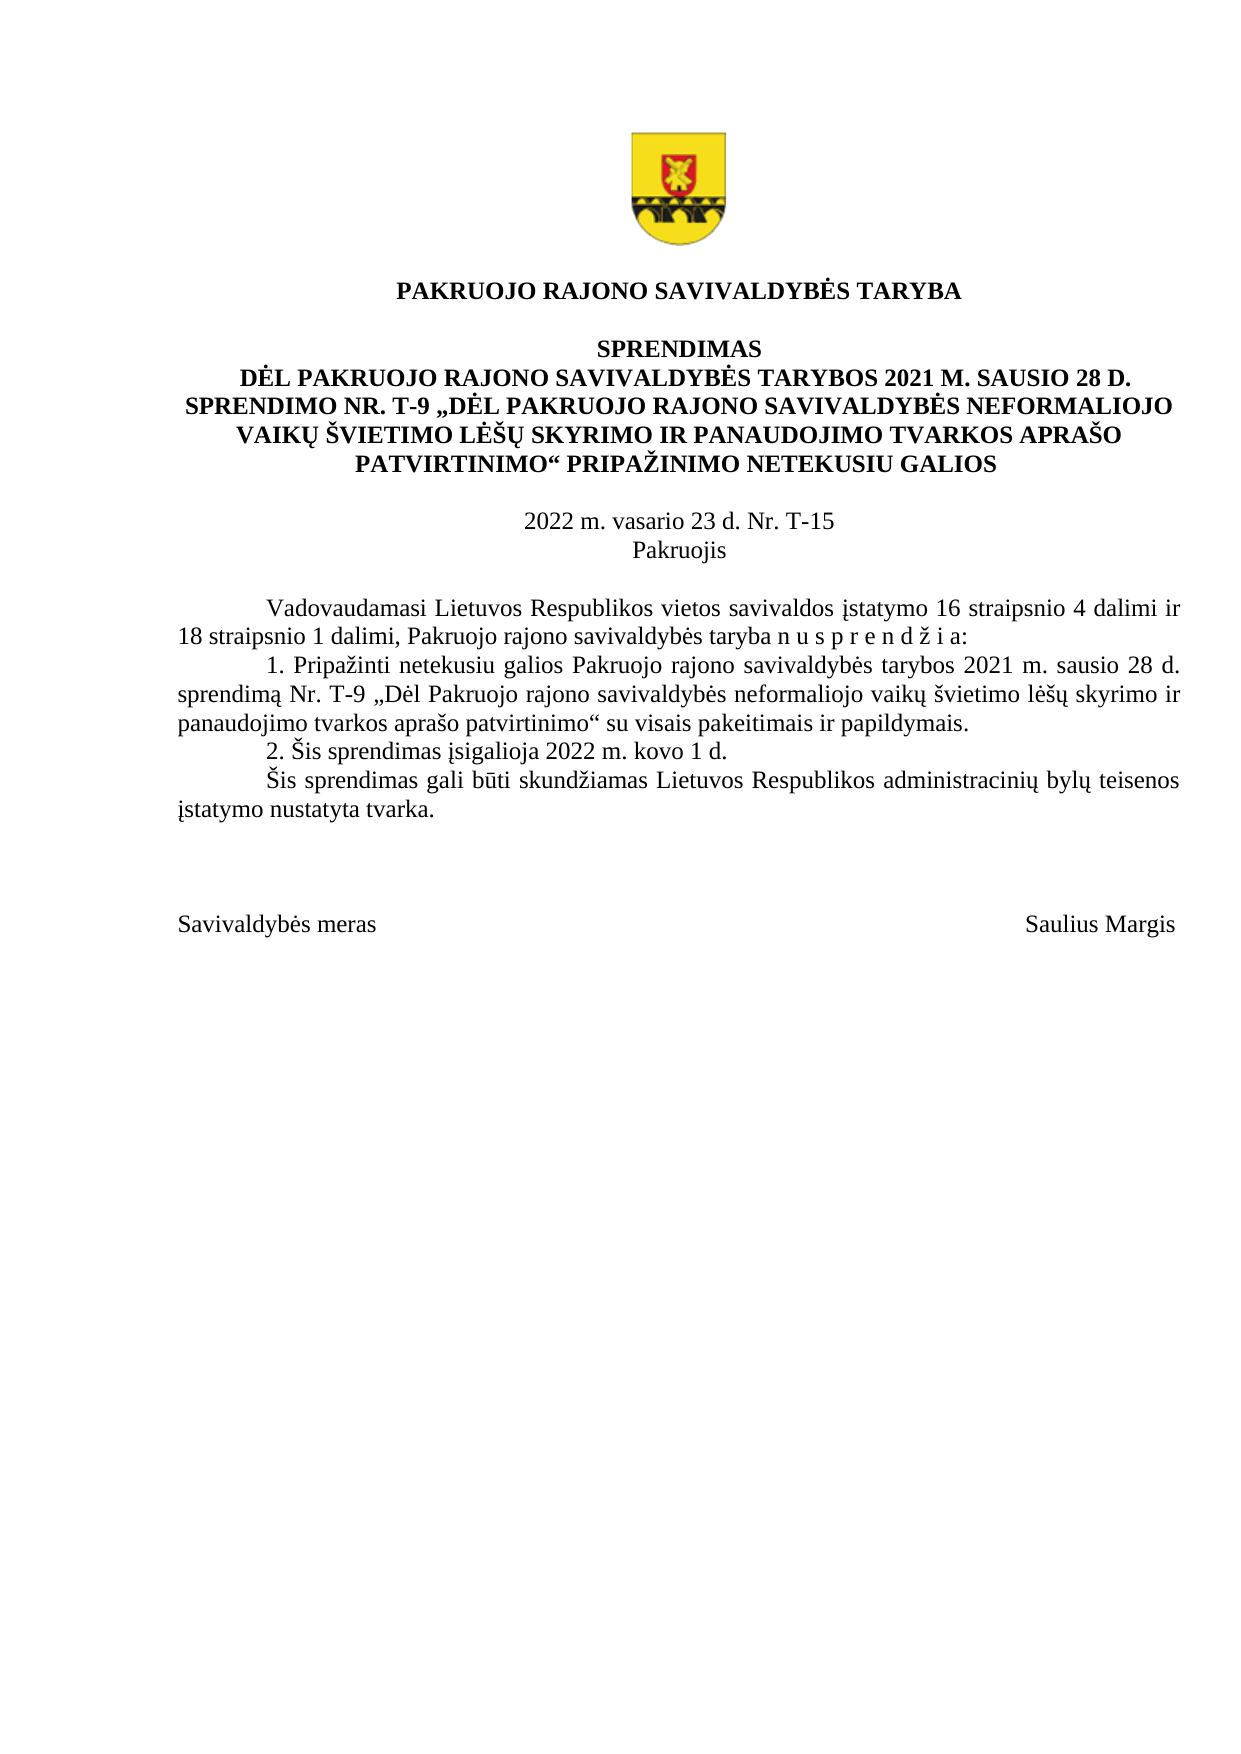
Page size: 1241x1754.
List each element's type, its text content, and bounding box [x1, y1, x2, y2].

text SPRENDIMAS [177, 334, 1181, 363]
text 2. Šis sprendimas įsigalioja 2022 m. kovo 1 d. [177, 736, 1181, 765]
text Šis sprendimas gali būti skundžiamas Lietuvos Respublikos administracinių bylų teisenos įstatymo nustatyta tvarka. [177, 765, 1181, 823]
text 2022 m. vasario 23 d. Nr. T-15 [177, 506, 1181, 535]
text DĖL PAKRUOJO RAJONO SAVIVALDYBĖS TARYBOS 2021 M. SAUSIO 28 D. SPRENDIMO NR. T-9 „DĖL PAKRUOJO RAJONO SAVIVALDYBĖS NEFORMALIOJO VAIKŲ ŠVIETIMO LĖŠŲ SKYRIMO IR PANAUDOJIMO TVARKOS APRAŠO PATVIRTINIMO“ PRIPAŽINIMO NETEKUSIU GALIOS [177, 363, 1181, 478]
text Pakruojis [177, 535, 1181, 564]
text Vadovaudamasi Lietuvos Respublikos vietos savivaldos įstatymo 16 straipsnio 4 dalimi ir 18 straipsnio 1 dalimi, Pakruojo rajono savivaldybės taryba n u s p r e n d ž i a: [177, 593, 1181, 650]
text Savivaldybės meras Saulius Margis [177, 909, 1181, 938]
text PAKRUOJO RAJONO SAVIVALDYBĖS TARYBA [177, 276, 1181, 305]
text 1. Pripažinti netekusiu galios Pakruojo rajono savivaldybės tarybos 2021 m. sausio 28 d. sprendimą Nr. T-9 „Dėl Pakruojo rajono savivaldybės neformaliojo vaikų švietimo lėšų skyrimo ir panaudojimo tvarkos aprašo patvirtinimo“ su visais pakeitimais ir papildymais. [177, 650, 1181, 736]
